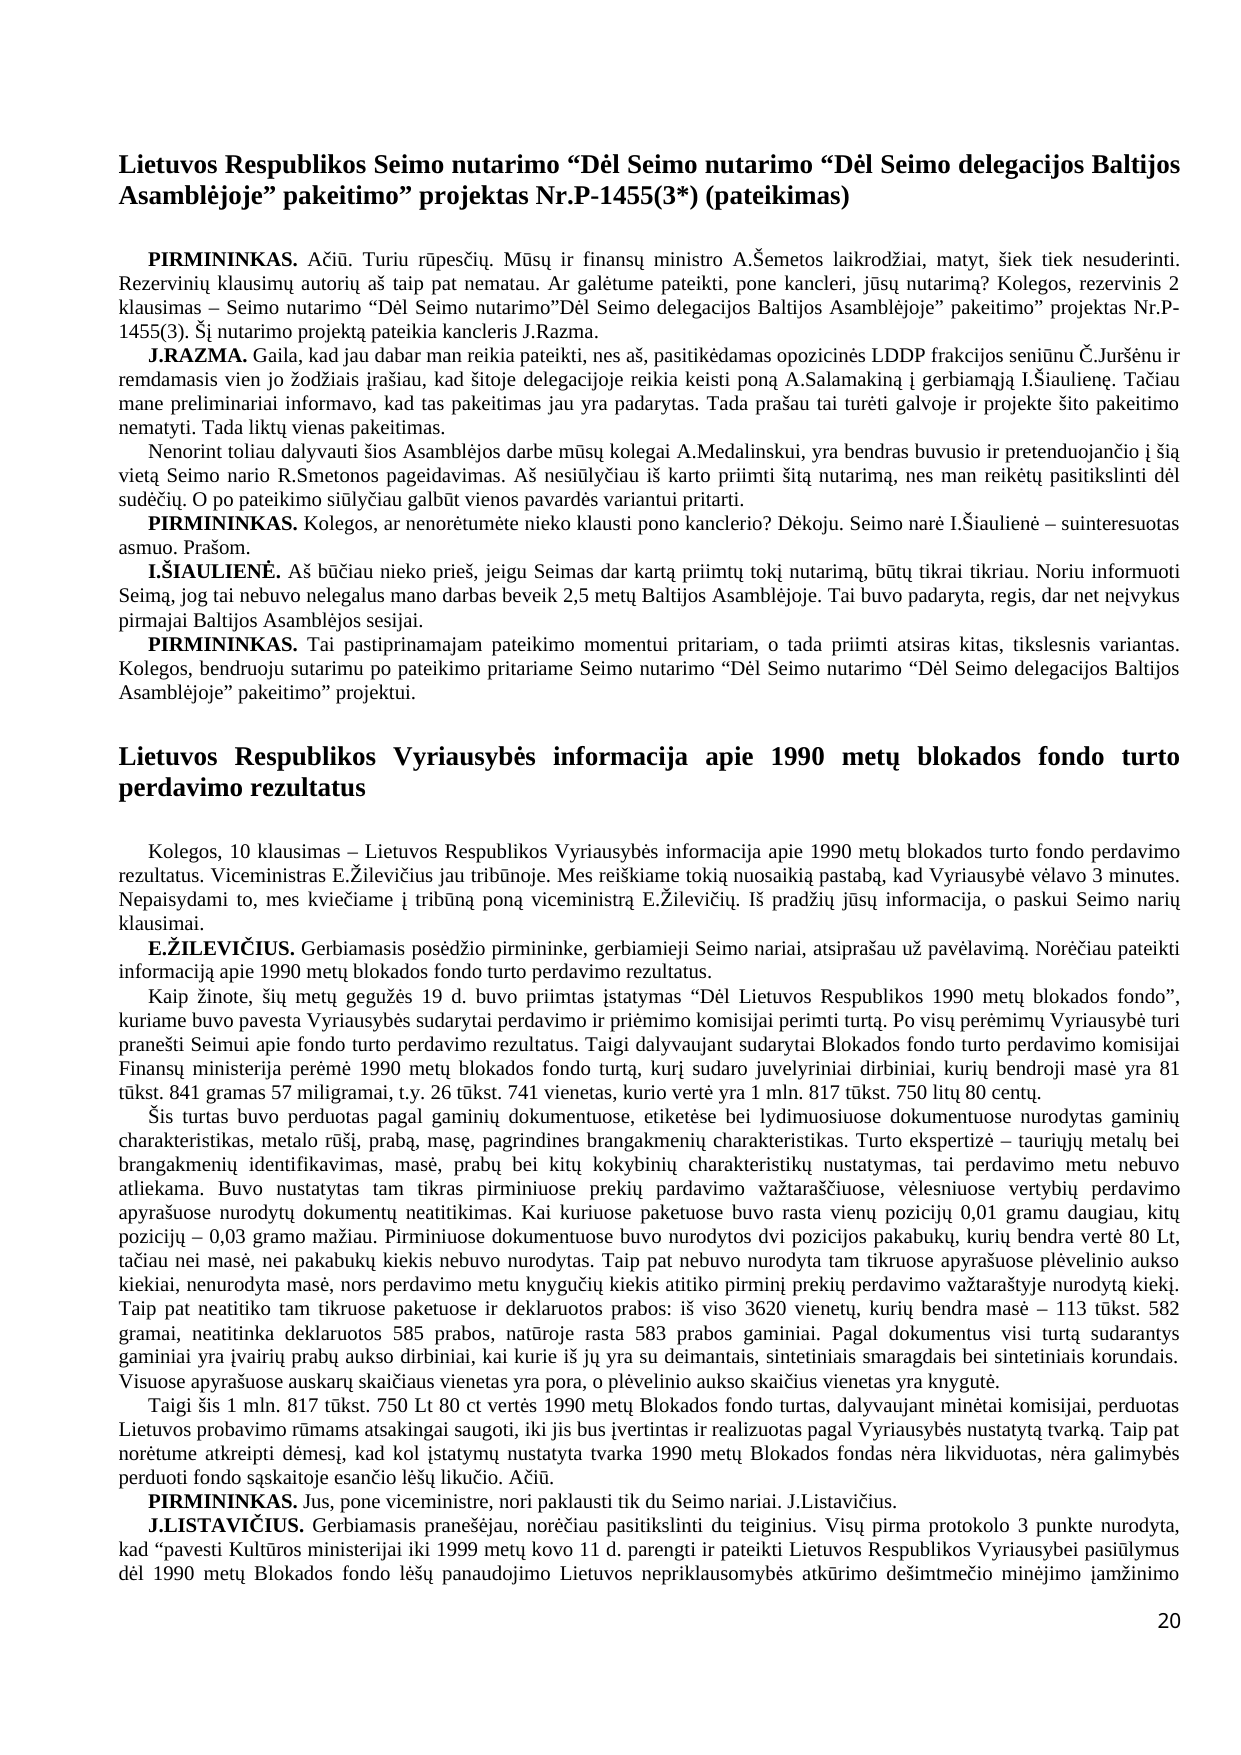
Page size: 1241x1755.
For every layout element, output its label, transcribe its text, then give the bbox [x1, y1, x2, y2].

text J.RAZMA. Gaila, kad jau dabar man reikia pateikti, nes aš, pasitikėdamas opozicinės LDDP frakcijos seniūnu Č.Juršėnu ir remdamasis vien jo žodžiais įrašiau, kad šitoje delegacijoje reikia keisti poną A.Salamakiną į gerbiamąją I.Šiaulienę. Tačiau mane preliminariai informavo, kad tas pakeitimas jau yra padarytas. Tada prašau tai turėti galvoje ir projekte šito pakeitimo nematyti. Tada liktų vienas pakeitimas. [118, 343, 1181, 439]
text PIRMININKAS. Ačiū. Turiu rūpesčių. Mūsų ir finansų ministro A.Šemetos laikrodžiai, matyt, šiek tiek nesuderinti. Rezervinių klausimų autorių aš taip pat nematau. Ar galėtume pateikti, pone kancleri, jūsų nutarimą? Kolegos, rezervinis 2 klausimas – Seimo nutarimo “Dėl Seimo nutarimo”Dėl Seimo delegacijos Baltijos Asamblėjoje” pakeitimo” projektas Nr.P-1455(3). Šį nutarimo projektą pateikia kancleris J.Razma. [118, 247, 1181, 343]
text PIRMININKAS. Tai pastiprinamajam pateikimo momentui pritariam, o tada priimti atsiras kitas, tikslesnis variantas. Kolegos, bendruoju sutarimu po pateikimo pritariame Seimo nutarimo “Dėl Seimo nutarimo “Dėl Seimo delegacijos Baltijos Asamblėjoje” pakeitimo” projektui. [118, 632, 1181, 704]
text I.ŠIAULIENĖ. Aš būčiau nieko prieš, jeigu Seimas dar kartą priimtų tokį nutarimą, būtų tikrai tikriau. Noriu informuoti Seimą, jog tai nebuvo nelegalus mano darbas beveik 2,5 metų Baltijos Asamblėjoje. Tai buvo padaryta, regis, dar net neįvykus pirmajai Baltijos Asamblėjos sesijai. [118, 559, 1181, 632]
text Lietuvos Respublikos Vyriausybės informacija apie 1990 metų blokados fondo turto perdavimo rezultatus [118, 740, 1181, 803]
text Taigi šis 1 mln. 817 tūkst. 750 Lt 80 ct vertės 1990 metų Blokados fondo turtas, dalyvaujant minėtai komisijai, perduotas Lietuvos probavimo rūmams atsakingai saugoti, iki jis bus įvertintas ir realizuotas pagal Vyriausybės nustatytą tvarką. Taip pat norėtume atkreipti dėmesį, kad kol įstatymų nustatyta tvarka 1990 metų Blokados fondas nėra likviduotas, nėra galimybės perduoti fondo sąskaitoje esančio lėšų likučio. Ačiū. [118, 1393, 1181, 1489]
text PIRMININKAS. Jus, pone viceministre, nori paklausti tik du Seimo nariai. J.Listavičius. [118, 1489, 1181, 1513]
text J.LISTAVIČIUS. Gerbiamasis pranešėjau, norėčiau pasitikslinti du teiginius. Visų pirma protokolo 3 punkte nurodyta, kad “pavesti Kultūros ministerijai iki 1999 metų kovo 11 d. parengti ir pateikti Lietuvos Respublikos Vyriausybei pasiūlymus dėl 1990 metų Blokados fondo lėšų panaudojimo Lietuvos nepriklausomybės atkūrimo dešimtmečio minėjimo įamžinimo [118, 1513, 1181, 1585]
text Kolegos, 10 klausimas – Lietuvos Respublikos Vyriausybės informacija apie 1990 metų blokados turto fondo perdavimo rezultatus. Viceministras E.Žilevičius jau tribūnoje. Mes reiškiame tokią nuosaikią pastabą, kad Vyriausybė vėlavo 3 minutes. Nepaisydami to, mes kviečiame į tribūną poną viceministrą E.Žilevičių. Iš pradžių jūsų informacija, o paskui Seimo narių klausimai. [118, 839, 1181, 935]
text Nenorint toliau dalyvauti šios Asamblėjos darbe mūsų kolegai A.Medalinskui, yra bendras buvusio ir pretenduojančio į šią vietą Seimo nario R.Smetonos pageidavimas. Aš nesiūlyčiau iš karto priimti šitą nutarimą, nes man reikėtų pasitikslinti dėl sudėčių. O po pateikimo siūlyčiau galbūt vienos pavardės variantui pritarti. [118, 439, 1181, 511]
text Lietuvos Respublikos Seimo nutarimo “Dėl Seimo nutarimo “Dėl Seimo delegacijos Baltijos Asamblėjoje” pakeitimo” projektas Nr.P-1455(3*) (pateikimas) [118, 148, 1181, 210]
text PIRMININKAS. Kolegos, ar nenorėtumėte nieko klausti pono kanclerio? Dėkoju. Seimo narė I.Šiaulienė – suinteresuotas asmuo. Prašom. [118, 511, 1181, 559]
text E.ŽILEVIČIUS. Gerbiamasis posėdžio pirmininke, gerbiamieji Seimo nariai, atsiprašau už pavėlavimą. Norėčiau pateikti informaciją apie 1990 metų blokados fondo turto perdavimo rezultatus. [118, 935, 1181, 983]
text Šis turtas buvo perduotas pagal gaminių dokumentuose, etiketėse bei lydimuosiuose dokumentuose nurodytas gaminių charakteristikas, metalo rūšį, prabą, masę, pagrindines brangakmenių charakteristikas. Turto ekspertizė – tauriųjų metalų bei brangakmenių identifikavimas, masė, prabų bei kitų kokybinių charakteristikų nustatymas, tai perdavimo metu nebuvo atliekama. Buvo nustatytas tam tikras pirminiuose prekių pardavimo važtaraščiuose, vėlesniuose vertybių perdavimo apyrašuose nurodytų dokumentų neatitikimas. Kai kuriuose paketuose buvo rasta vienų pozicijų 0,01 gramu daugiau, kitų pozicijų – 0,03 gramo mažiau. Pirminiuose dokumentuose buvo nurodytos dvi pozicijos pakabukų, kurių bendra vertė 80 Lt, tačiau nei masė, nei pakabukų kiekis nebuvo nurodytas. Taip pat nebuvo nurodyta tam tikruose apyrašuose plėvelinio aukso kiekiai, nenurodyta masė, nors perdavimo metu knygučių kiekis atitiko pirminį prekių perdavimo važtaraštyje nurodytą kiekį. Taip pat neatitiko tam tikruose paketuose ir deklaruotos prabos: iš viso 3620 vienetų, kurių bendra masė – 113 tūkst. 582 gramai, neatitinka deklaruotos 585 prabos, natūroje rasta 583 prabos gaminiai. Pagal dokumentus visi turtą sudarantys gaminiai yra įvairių prabų aukso dirbiniai, kai kurie iš jų yra su deimantais, sintetiniais smaragdais bei sintetiniais korundais. Visuose apyrašuose auskarų skaičiaus vienetas yra pora, o plėvelinio aukso skaičius vienetas yra knygutė. [118, 1104, 1181, 1393]
text Kaip žinote, šių metų gegužės 19 d. buvo priimtas įstatymas “Dėl Lietuvos Respublikos 1990 metų blokados fondo”, kuriame buvo pavesta Vyriausybės sudarytai perdavimo ir priėmimo komisijai perimti turtą. Po visų perėmimų Vyriausybė turi pranešti Seimui apie fondo turto perdavimo rezultatus. Taigi dalyvaujant sudarytai Blokados fondo turto perdavimo komisijai Finansų ministerija perėmė 1990 metų blokados fondo turtą, kurį sudaro juvelyriniai dirbiniai, kurių bendroji masė yra 81 tūkst. 841 gramas 57 miligramai, t.y. 26 tūkst. 741 vienetas, kurio vertė yra 1 mln. 817 tūkst. 750 litų 80 centų. [118, 983, 1181, 1104]
